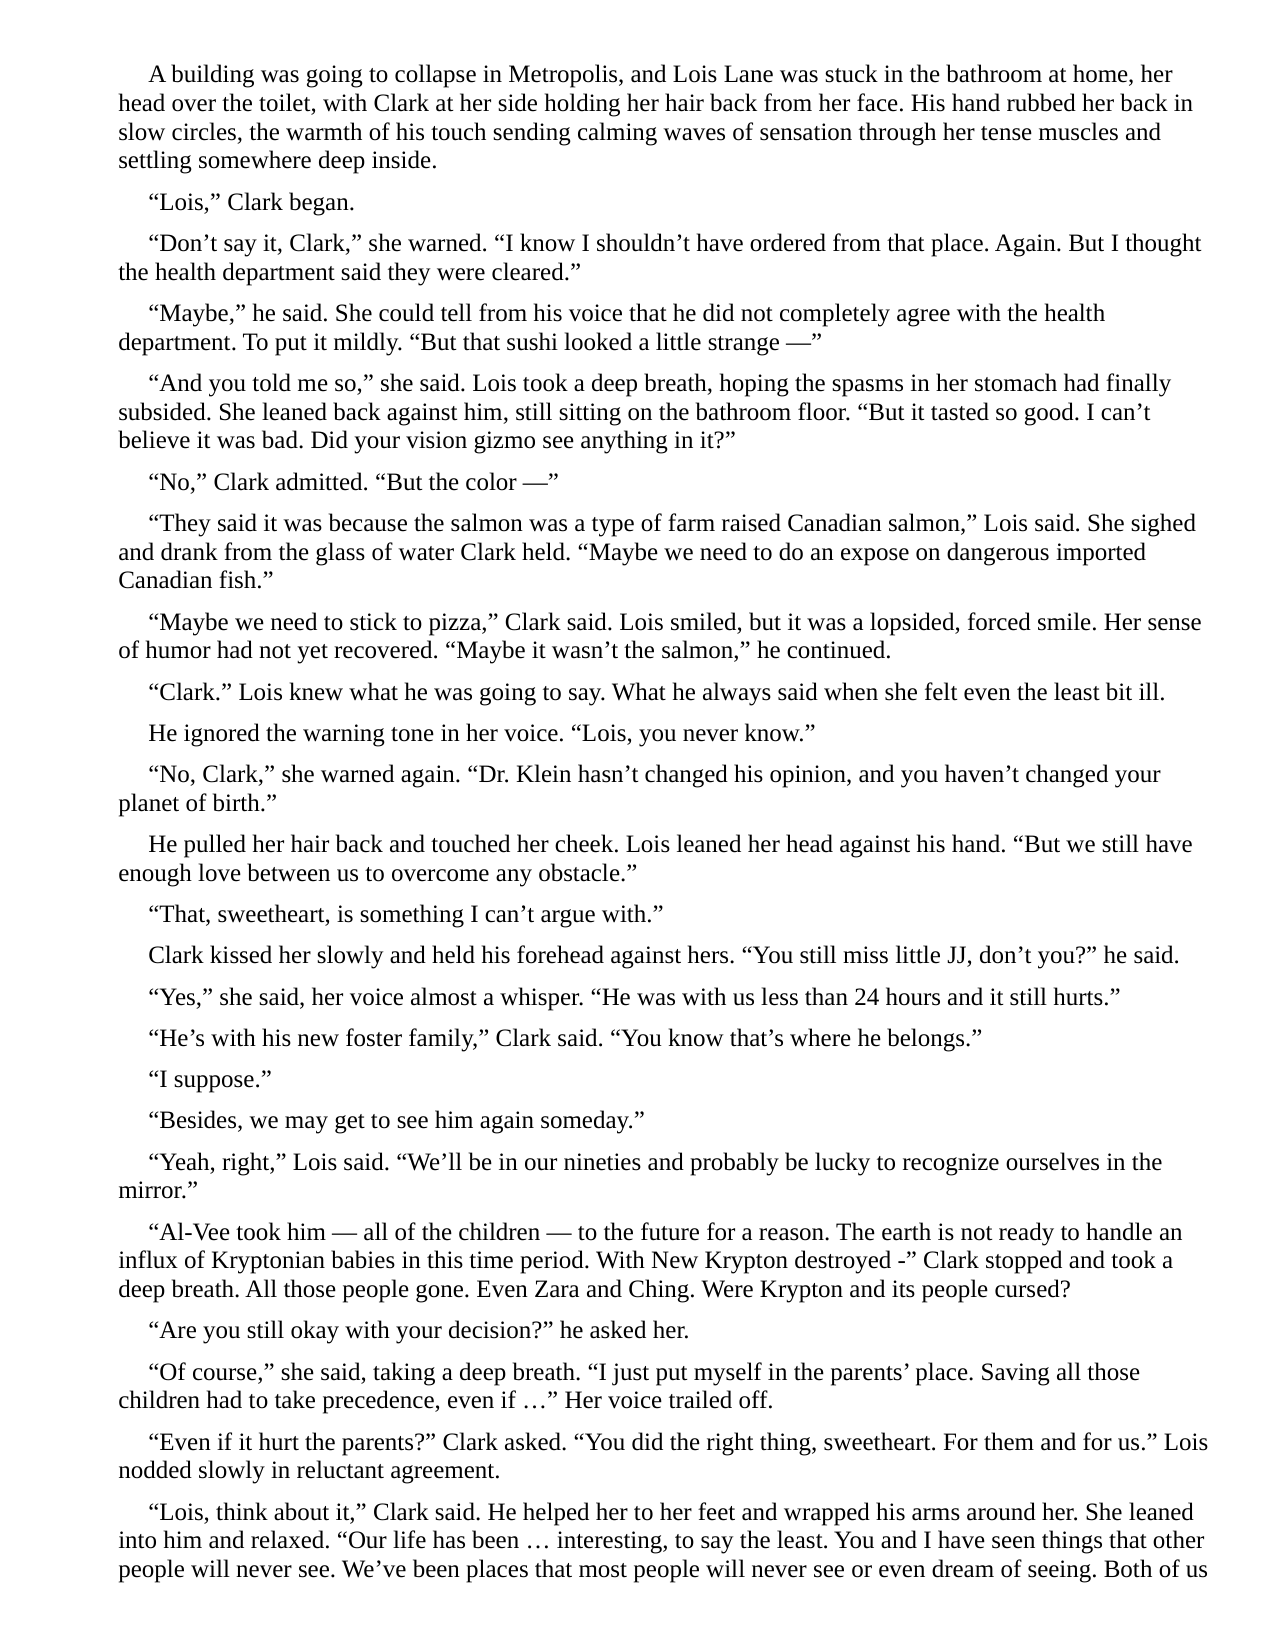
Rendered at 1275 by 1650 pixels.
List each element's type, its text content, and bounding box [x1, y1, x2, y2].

text “Clark.” Lois knew what he was going to say. What he always said when she felt even the least bit ill. [118, 677, 1216, 705]
text “Al-Vee took him — all of the children — to the future for a reason. The earth is not ready to handle an influx of Kryptonian babies in this time period. With New Krypton destroyed -” Clark stopped and took a deep breath. All those people gone. Even Zara and Ching. Were Krypton and its people cursed? [118, 1217, 1216, 1303]
text “Don’t say it, Clark,” she warned. “I know I shouldn’t have ordered from that place. Again. But I thought the health department said they were cleared.” [118, 228, 1216, 285]
text “That, sweetheart, is something I can’t argue with.” [118, 899, 1216, 928]
text “Maybe we need to stick to pizza,” Clark said. Lois smiled, but it was a lopsided, forced smile. Her sense of humor had not yet recovered. “Maybe it wasn’t the salmon,” he continued. [118, 607, 1216, 664]
text “Yes,” she said, her voice almost a whisper. “He was with us less than 24 hours and it still hurts.” [118, 982, 1216, 1010]
text “Lois, think about it,” Clark said. He helped her to her feet and wrapped his arms around her. She leaned into him and relaxed. “Our life has been … interesting, to say the least. You and I have seen things that other people will never see. We’ve been places that most people will never see or even dream of seeing. Both of us [118, 1497, 1216, 1583]
text “Lois,” Clark began. [118, 187, 1216, 215]
text “He’s with his new foster family,” Clark said. “You know that’s where he belongs.” [118, 1023, 1216, 1052]
text Clark kissed her slowly and held his forehead against hers. “You still miss little JJ, don’t you?” he said. [118, 940, 1216, 969]
text “Of course,” she said, taking a deep breath. “I just put myself in the parents’ place. Saving all those children had to take precedence, even if …” Her voice trailed off. [118, 1357, 1216, 1414]
text He ignored the warning tone in her voice. “Lois, you never know.” [118, 718, 1216, 747]
text “Even if it hurt the parents?” Clark asked. “You did the right thing, sweetheart. For them and for us.” Lois nodded slowly in reluctant agreement. [118, 1427, 1216, 1484]
text “And you told me so,” she said. Lois took a deep breath, hoping the spasms in her stomach had finally subsided. She leaned back against him, still sitting on the bathroom floor. “But it tasted so good. I can’t believe it was bad. Did your vision gizmo see anything in it?” [118, 368, 1216, 454]
text “Maybe,” he said. She could tell from his voice that he did not completely agree with the health department. To put it mildly. “But that sushi looked a little strange —” [118, 298, 1216, 355]
text “They said it was because the salmon was a type of farm raised Canadian salmon,” Lois said. She sighed and drank from the glass of water Clark held. “Maybe we need to do an expose on dangerous imported Canadian fish.” [118, 508, 1216, 594]
text “No,” Clark admitted. “But the color —” [118, 467, 1216, 495]
text “Yeah, right,” Lois said. “We’ll be in our nineties and probably be lucky to recognize ourselves in the mirror.” [118, 1147, 1216, 1204]
text A building was going to collapse in Metropolis, and Lois Lane was stuck in the bathroom at home, her head over the toilet, with Clark at her side holding her hair back from her face. His hand rubbed her back in slow circles, the warmth of his touch sending calming waves of sensation through her tense muscles and settling somewhere deep inside. [118, 59, 1216, 174]
text “Are you still okay with your decision?” he asked her. [118, 1315, 1216, 1344]
text He pulled her hair back and touched her cheek. Lois leaned her head against his hand. “But we still have enough love between us to overcome any obstacle.” [118, 829, 1216, 887]
text “Besides, we may get to see him again someday.” [118, 1105, 1216, 1134]
text “I suppose.” [118, 1064, 1216, 1093]
text “No, Clark,” she warned again. “Dr. Klein hasn’t changed his opinion, and you haven’t changed your planet of birth.” [118, 759, 1216, 817]
